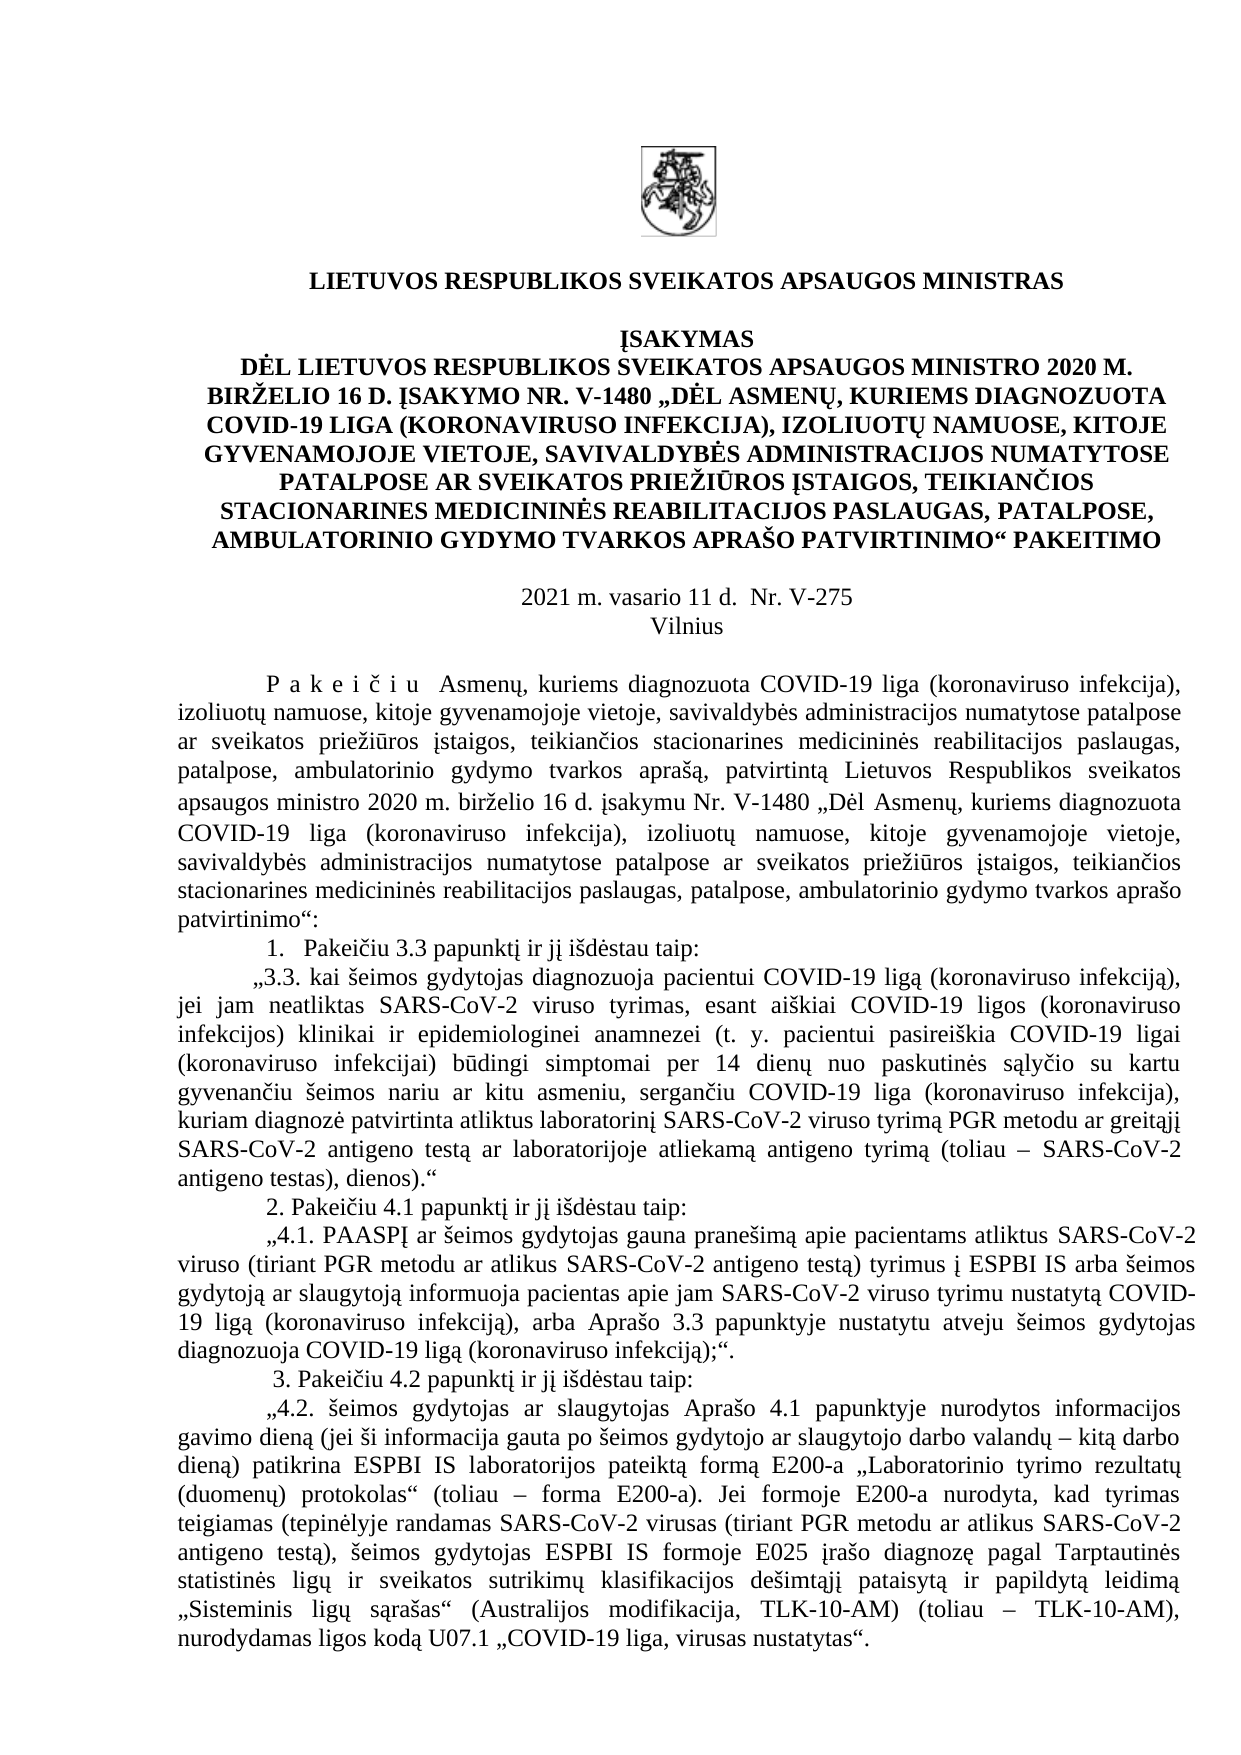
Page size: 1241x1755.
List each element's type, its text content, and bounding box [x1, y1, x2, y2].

text P a k e i č i u Asmenų, kuriems diagnozuota COVID-19 liga (koronaviruso infekcija), izoliuotų namuose, kitoje gyvenamojoje vietoje, savivaldybės administracijos numatytose patalpose ar sveikatos priežiūros įstaigos, teikiančios stacionarines medicininės reabilitacijos paslaugas, patalpose, ambulatorinio gydymo tvarkos aprašą, patvirtintą Lietuvos Respublikos sveikatos apsaugos ministro 2020 m. birželio 16 d. įsakymu Nr. V-1480 „Dėl Asmenų, kuriems diagnozuota COVID-19 liga (koronaviruso infekcija), izoliuotų namuose, kitoje gyvenamojoje vietoje, savivaldybės administracijos numatytose patalpose ar sveikatos priežiūros įstaigos, teikiančios stacionarines medicininės reabilitacijos paslaugas, patalpose, ambulatorinio gydymo tvarkos aprašo patvirtinimo“: [177, 669, 1181, 933]
text 1. Pakeičiu 3.3 papunktį ir jį išdėstau taip: [266, 933, 1181, 962]
text 3. Pakeičiu 4.2 papunktį ir jį išdėstau taip: [266, 1364, 1181, 1393]
text 2021 m. vasario 11 d. Nr. V-275 [177, 582, 1196, 611]
text 2. Pakeičiu 4.1 papunktį ir jį išdėstau taip: [266, 1192, 1181, 1220]
text DĖL LIETUVOS RESPUBLIKOS SVEIKATOS APSAUGOS MINISTRO 2020 M. BIRŽELIO 16 D. ĮSAKYMO NR. V-1480 „DĖL ASMENŲ, KURIEMS DIAGNOZUOTA COVID-19 LIGA (KORONAVIRUSO INFEKCIJA), IZOLIUOTŲ NAMUOSE, KITOJE GYVENAMOJOJE VIETOJE, SAVIVALDYBĖS ADMINISTRACIJOS NUMATYTOSE PATALPOSE AR SVEIKATOS PRIEŽIŪROS ĮSTAIGOS, TEIKIANČIOS STACIONARINES MEDICININĖS REABILITACIJOS PASLAUGAS, PATALPOSE, AMBULATORINIO GYDYMO TVARKOS APRAŠO PATVIRTINIMO“ PAKEITIMO [177, 352, 1196, 554]
text „3.3. kai šeimos gydytojas diagnozuoja pacientui COVID-19 ligą (koronaviruso infekciją), jei jam neatliktas SARS-CoV-2 viruso tyrimas, esant aiškiai COVID-19 ligos (koronaviruso infekcijos) klinikai ir epidemiologinei anamnezei (t. y. pacientui pasireiškia COVID-19 ligai (koronaviruso infekcijai) būdingi simptomai per 14 dienų nuo paskutinės sąlyčio su kartu gyvenančiu šeimos nariu ar kitu asmeniu, sergančiu COVID-19 liga (koronaviruso infekcija), kuriam diagnozė patvirtinta atliktus laboratorinį SARS-CoV-2 viruso tyrimą PGR metodu ar greitąjį SARS-CoV-2 antigeno testą ar laboratorijoje atliekamą antigeno tyrimą (toliau – SARS-CoV-2 antigeno testas), dienos).“ [177, 962, 1181, 1192]
text „4.1. PAASPĮ ar šeimos gydytojas gauna pranešimą apie pacientams atliktus SARS-CoV-2 viruso (tiriant PGR metodu ar atlikus SARS-CoV-2 antigeno testą) tyrimus į ESPBI IS arba šeimos gydytoją ar slaugytoją informuoja pacientas apie jam SARS-CoV-2 viruso tyrimu nustatytą COVID-19 ligą (koronaviruso infekciją), arba Aprašo 3.3 papunktyje nustatytu atveju šeimos gydytojas diagnozuoja COVID-19 ligą (koronaviruso infekciją);“. [177, 1220, 1196, 1364]
text LIETUVOS RESPUBLIKOS SVEIKATOS APSAUGOS MINISTRAS [177, 266, 1196, 295]
text „4.2. šeimos gydytojas ar slaugytojas Aprašo 4.1 papunktyje nurodytos informacijos gavimo dieną (jei ši informacija gauta po šeimos gydytojo ar slaugytojo darbo valandų – kitą darbo dieną) patikrina ESPBI IS laboratorijos pateiktą formą E200-a „Laboratorinio tyrimo rezultatų (duomenų) protokolas“ (toliau – forma E200-a). Jei formoje E200-a nurodyta, kad tyrimas teigiamas (tepinėlyje randamas SARS-CoV-2 virusas (tiriant PGR metodu ar atlikus SARS-CoV-2 antigeno testą), šeimos gydytojas ESPBI IS formoje E025 įrašo diagnozę pagal Tarptautinės statistinės ligų ir sveikatos sutrikimų klasifikacijos dešimtąjį pataisytą ir papildytą leidimą „Sisteminis ligų sąrašas“ (Australijos modifikacija, TLK-10-AM) (toliau – TLK-10-AM), nurodydamas ligos kodą U07.1 „COVID-19 liga, virusas nustatytas“. [177, 1393, 1181, 1652]
text ĮSAKYMAS [177, 324, 1196, 352]
text Vilnius [177, 611, 1196, 640]
